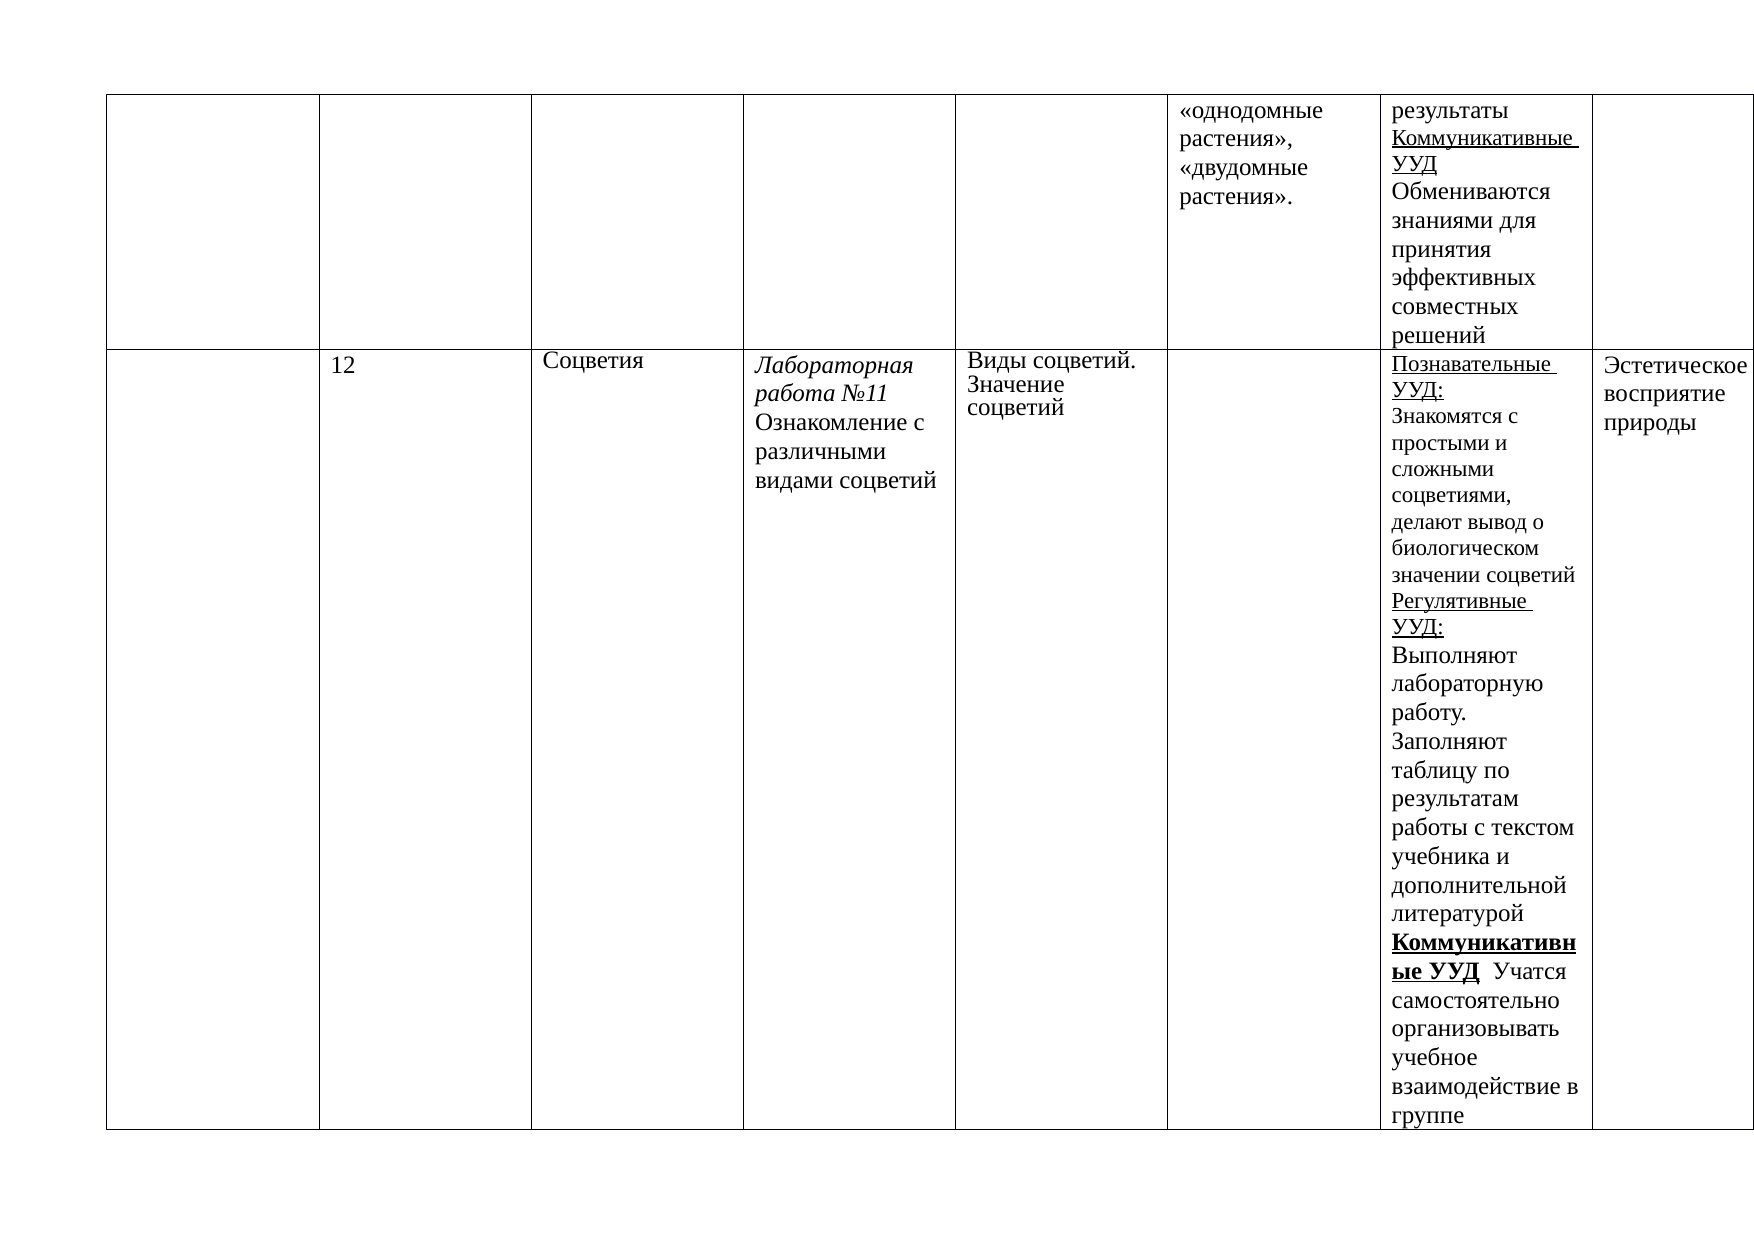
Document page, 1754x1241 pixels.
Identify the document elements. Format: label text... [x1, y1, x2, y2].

table_cell Виды соцветий. Значение соцветий [956, 350, 1167, 1128]
table_cell [107, 95, 319, 349]
table_cell [532, 95, 743, 349]
table_cell [320, 95, 531, 349]
table_cell [1593, 95, 1753, 349]
table_cell «однодомные растения», «двудомные растения». [1168, 95, 1380, 349]
table_cell Познавательные УУД: Знакомятся с простыми и сложными соцветиями, делают вывод о биологическом значении соцветий Регулятивные УУД: Выполняют лабораторную работу. Заполняют таблицу по результатам работы с текстом учебника и дополнительной литературой Коммуникативные УУД Учатся самостоятельно организовывать учебное взаимодействие в группе [1381, 350, 1592, 1128]
table_cell Соцветия [532, 350, 743, 1128]
table_cell Эстетическое восприятие природы [1593, 350, 1753, 1128]
table_cell [956, 95, 1167, 349]
table_cell [1168, 350, 1380, 1128]
table_cell Лабораторная работа №11 Ознакомление с различными видами соцветий [744, 350, 955, 1128]
table_cell [744, 95, 955, 349]
table_cell [107, 350, 319, 1128]
table_cell результаты Коммуникативные УУД Обмениваются знаниями для принятия эффективных совместных решений [1381, 95, 1592, 349]
table_cell 12 [320, 350, 531, 1128]
